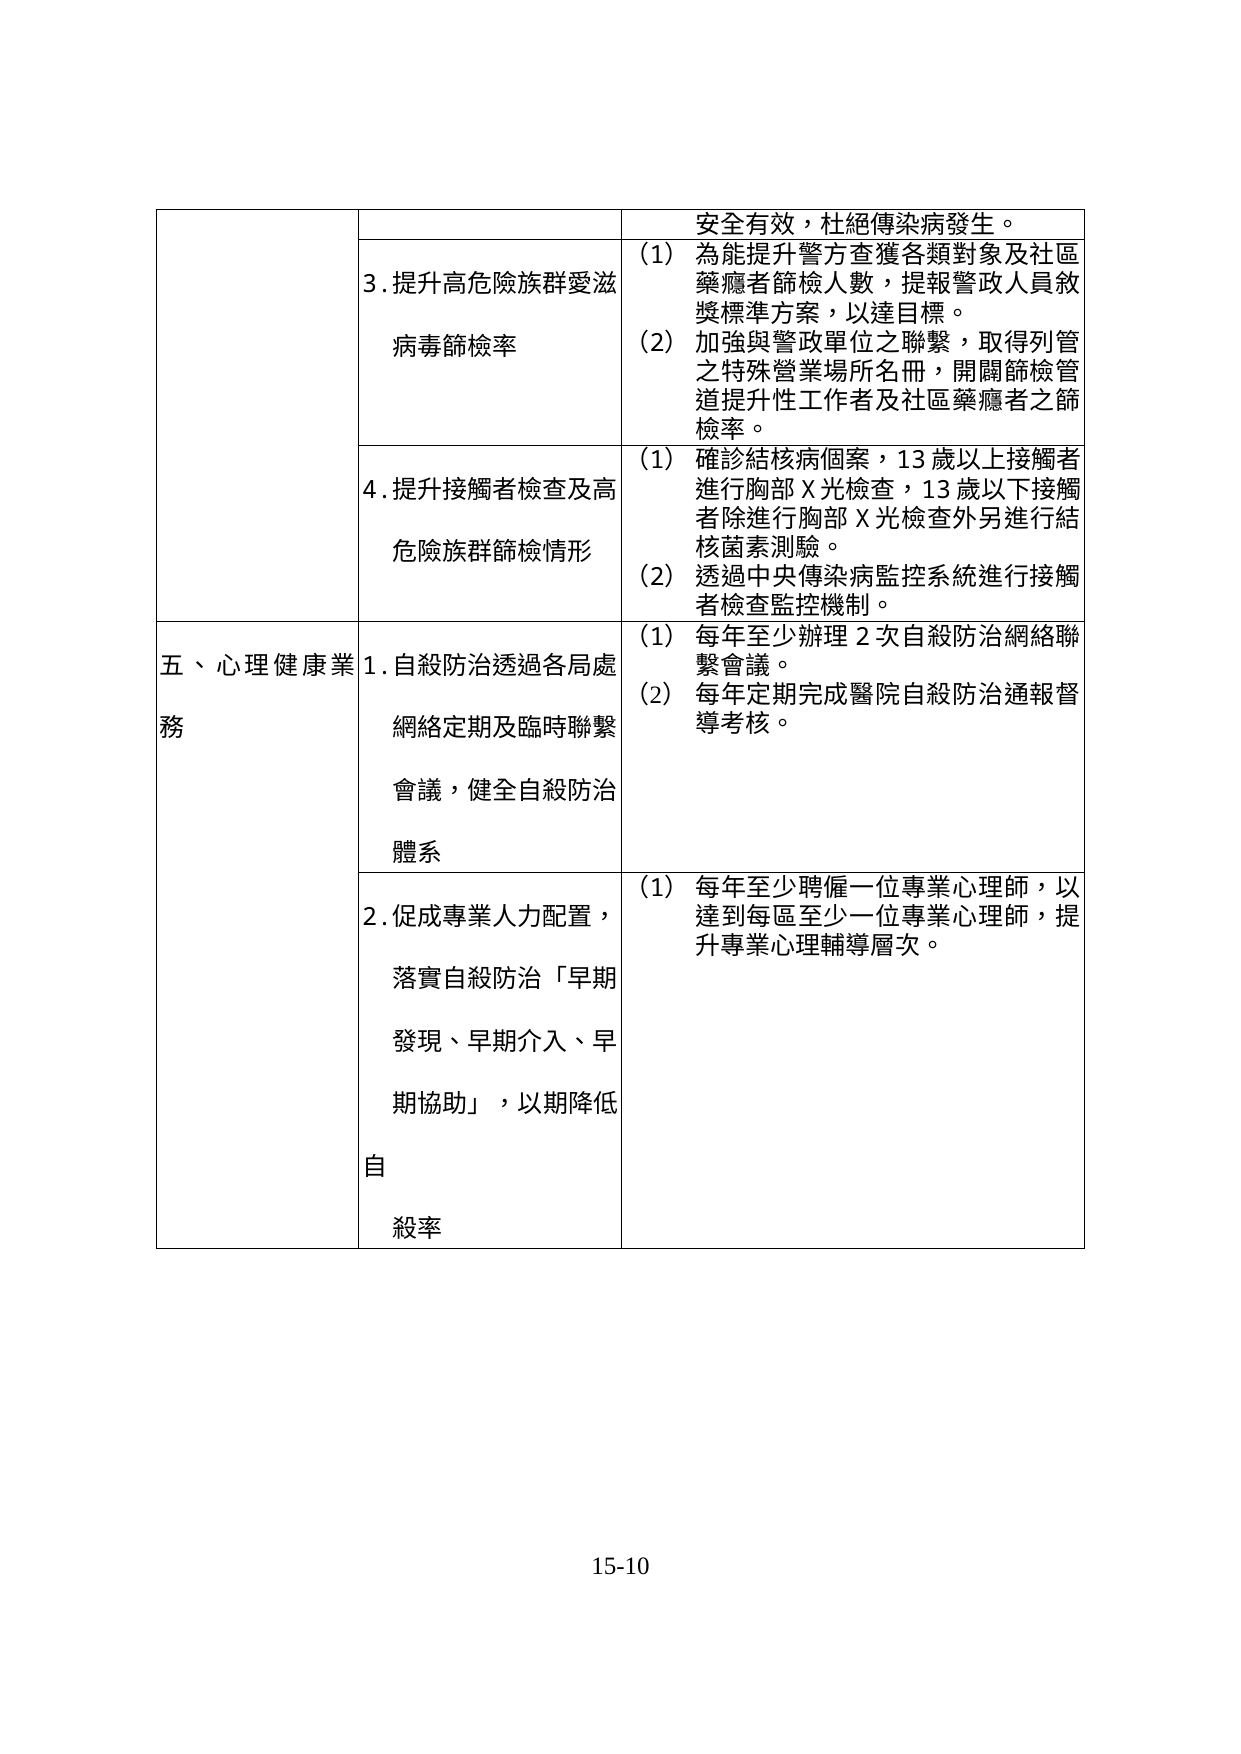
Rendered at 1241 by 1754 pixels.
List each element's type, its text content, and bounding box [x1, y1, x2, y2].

table_cell 確診結核病個案，13歲以上接觸者進行胸部X光檢查，13歲以下接觸者除進行胸部X光檢查外另進行結核菌素測驗。 透過中央傳染病監控系統進行接觸者檢查監控機制。 [622, 446, 1084, 621]
table_cell 為能提升警方查獲各類對象及社區藥癮者篩檢人數，提報警政人員敘獎標準方案，以達目標。 加強與警政單位之聯繫，取得列管之特殊營業場所名冊，開闢篩檢管道提升性工作者及社區藥癮者之篩檢率。 [622, 240, 1084, 444]
table_cell 每年至少辦理2次自殺防治網絡聯繫會議。 每年定期完成醫院自殺防治通報督導考核。 [622, 622, 1084, 872]
table_cell 1.自殺防治透過各局處 網絡定期及臨時聯繫 會議，健全自殺防治 體系 [359, 622, 621, 872]
table_cell 4.提升接觸者檢查及高 危險族群篩檢情形 [359, 446, 621, 621]
table_cell 每年至少聘僱一位專業心理師，以達到每區至少一位專業心理師，提升專業心理輔導層次。 [622, 873, 1084, 1248]
table_cell 五、心理健康業務 [157, 622, 358, 1248]
table_cell 3.提升高危險族群愛滋 病毒篩檢率 [359, 240, 621, 444]
table_cell [157, 210, 358, 621]
table_cell [359, 210, 621, 239]
table_cell 2.促成專業人力配置， 落實自殺防治「早期 發現、早期介入、早 期協助」，以期降低自 殺率 [359, 873, 621, 1248]
table_cell 安全有效，杜絕傳染病發生。 [622, 210, 1084, 239]
